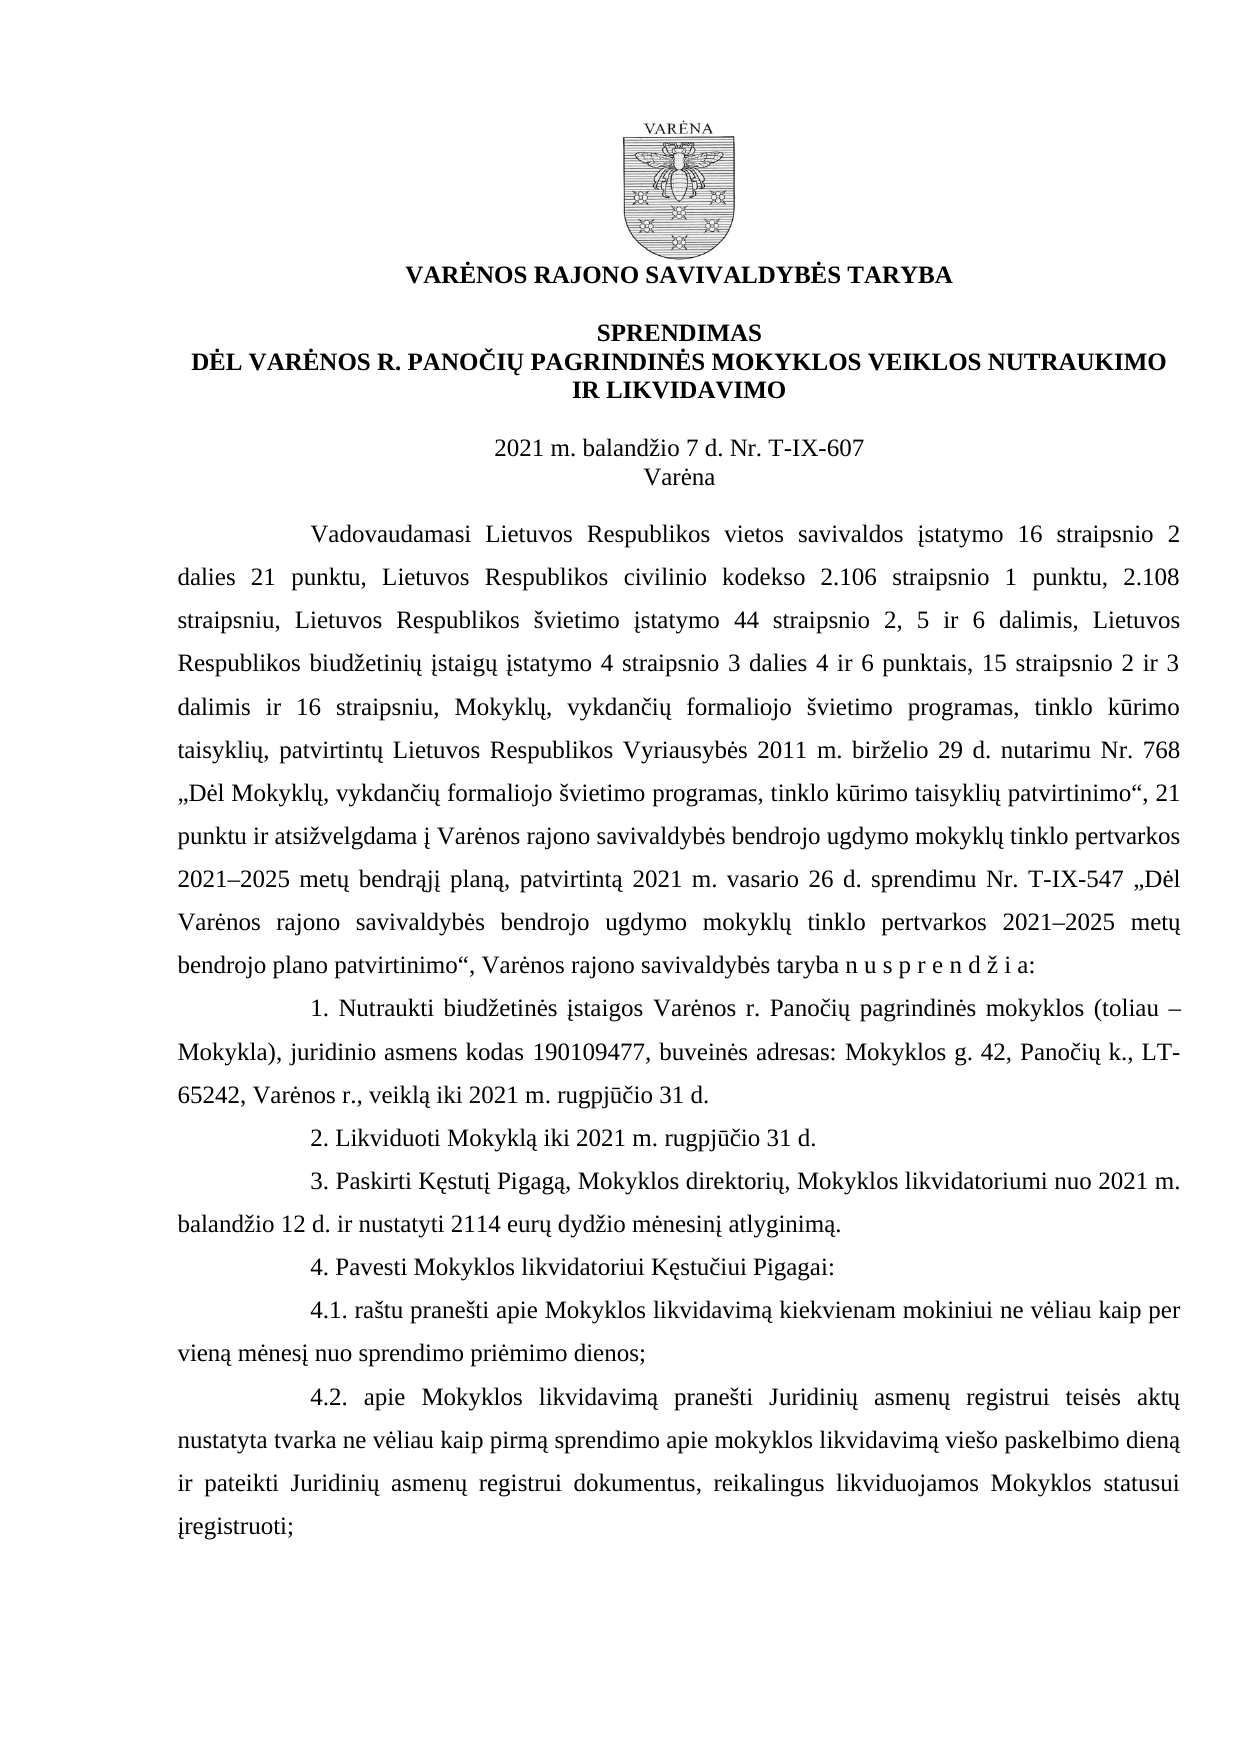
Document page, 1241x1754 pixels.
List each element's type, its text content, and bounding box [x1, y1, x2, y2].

text Varėna [177, 462, 1181, 490]
text DĖL VARĖNOS R. PANOČIŲ PAGRINDINĖS MOKYKLOS VEIKLOS NUTRAUKIMO IR LIKVIDAVIMO [177, 347, 1181, 404]
text 1. Nutraukti biudžetinės įstaigos Varėnos r. Panočių pagrindinės mokyklos (toliau – Mokykla), juridinio asmens kodas 190109477, buveinės adresas: Mokyklos g. 42, Panočių k., LT- 65242, Varėnos r., veiklą iki 2021 m. rugpjūčio 31 d. [177, 993, 1181, 1108]
text SPRENDIMAS [177, 318, 1181, 347]
text 2021 m. balandžio 7 d. Nr. T-IX-607 [177, 433, 1181, 462]
text 2. Likviduoti Mokyklą iki 2021 m. rugpjūčio 31 d. [177, 1123, 1181, 1152]
text 4.2. apie Mokyklos likvidavimą pranešti Juridinių asmenų registrui teisės aktų nustatyta tvarka ne vėliau kaip pirmą sprendimo apie mokyklos likvidavimą viešo paskelbimo dieną ir pateikti Juridinių asmenų registrui dokumentus, reikalingus likviduojamos Mokyklos statusui įregistruoti; [177, 1382, 1181, 1540]
text VARĖNOS RAJONO SAVIVALDYBĖS TARYBA [177, 260, 1181, 289]
text 4. Pavesti Mokyklos likvidatoriui Kęstučiui Pigagai: [177, 1252, 1181, 1281]
text 4.1. raštu pranešti apie Mokyklos likvidavimą kiekvienam mokiniui ne vėliau kaip per vieną mėnesį nuo sprendimo priėmimo dienos; [177, 1295, 1181, 1367]
text 3. Paskirti Kęstutį Pigagą, Mokyklos direktorių, Mokyklos likvidatoriumi nuo 2021 m. balandžio 12 d. ir nustatyti 2114 eurų dydžio mėnesinį atlyginimą. [177, 1166, 1181, 1238]
text Vadovaudamasi Lietuvos Respublikos vietos savivaldos įstatymo 16 straipsnio 2 dalies 21 punktu, Lietuvos Respublikos civilinio kodekso 2.106 straipsnio 1 punktu, 2.108 straipsniu, Lietuvos Respublikos švietimo įstatymo 44 straipsnio 2, 5 ir 6 dalimis, Lietuvos Respublikos biudžetinių įstaigų įstatymo 4 straipsnio 3 dalies 4 ir 6 punktais, 15 straipsnio 2 ir 3 dalimis ir 16 straipsniu, Mokyklų, vykdančių formaliojo švietimo programas, tinklo kūrimo taisyklių, patvirtintų Lietuvos Respublikos Vyriausybės 2011 m. birželio 29 d. nutarimu Nr. 768 „Dėl Mokyklų, vykdančių formaliojo švietimo programas, tinklo kūrimo taisyklių patvirtinimo“, 21 punktu ir atsižvelgdama į Varėnos rajono savivaldybės bendrojo ugdymo mokyklų tinklo pertvarkos 2021–2025 metų bendrąjį planą, patvirtintą 2021 m. vasario 26 d. sprendimu Nr. T-IX-547 „Dėl Varėnos rajono savivaldybės bendrojo ugdymo mokyklų tinklo pertvarkos 2021–2025 metų bendrojo plano patvirtinimo“, Varėnos rajono savivaldybės taryba n u s p r e n d ž i a: [177, 519, 1181, 979]
